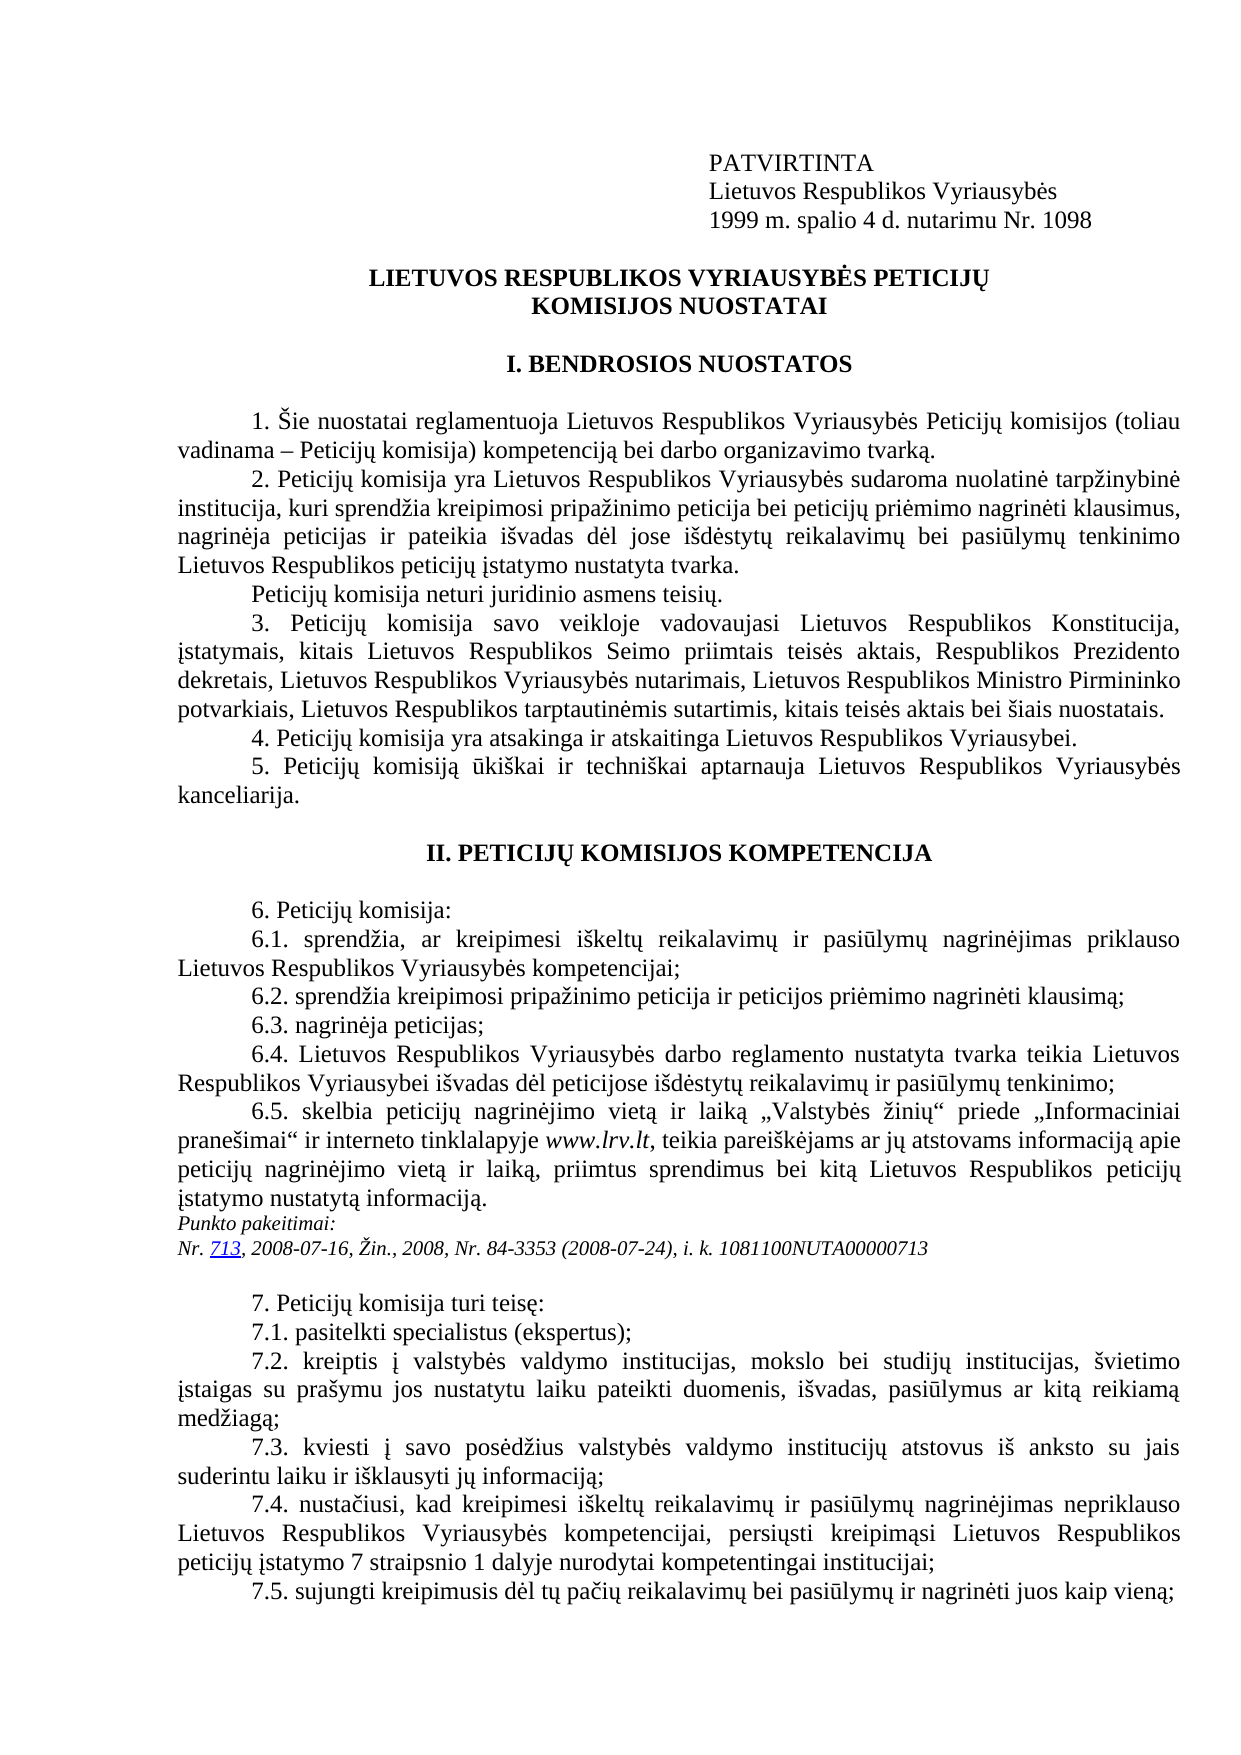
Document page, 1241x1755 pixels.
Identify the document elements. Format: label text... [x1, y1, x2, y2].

text I. BENDROSIOS NUOSTATOS [177, 349, 1181, 378]
text Punkto pakeitimai: [177, 1211, 1181, 1235]
text LIETUVOS RESPUBLIKOS VYRIAUSYBĖS PETICIJŲ KOMISIJOS NUOSTATAI [177, 263, 1181, 320]
text 4. Peticijų komisija yra atsakinga ir atskaitinga Lietuvos Respublikos Vyriausybei. [177, 723, 1181, 751]
text 7.4. nustačiusi, kad kreipimesi iškeltų reikalavimų ir pasiūlymų nagrinėjimas nepriklauso Lietuvos Respublikos Vyriausybės kompetencijai, persiųsti kreipimąsi Lietuvos Respublikos peticijų įstatymo 7 straipsnio 1 dalyje nurodytai kompetentingai institucijai; [177, 1489, 1181, 1576]
text 6.3. nagrinėja peticijas; [177, 1010, 1181, 1039]
text 7.5. sujungti kreipimusis dėl tų pačių reikalavimų bei pasiūlymų ir nagrinėti juos kaip vieną; [177, 1576, 1181, 1604]
text 6.4. Lietuvos Respublikos Vyriausybės darbo reglamento nustatyta tvarka teikia Lietuvos Respublikos Vyriausybei išvadas dėl peticijose išdėstytų reikalavimų ir pasiūlymų tenkinimo; [177, 1039, 1181, 1096]
text 6.1. sprendžia, ar kreipimesi iškeltų reikalavimų ir pasiūlymų nagrinėjimas priklauso Lietuvos Respublikos Vyriausybės kompetencijai; [177, 924, 1181, 981]
text 6.5. skelbia peticijų nagrinėjimo vietą ir laiką „Valstybės žinių“ priede „Informaciniai pranešimai“ ir interneto tinklalapyje www.lrv.lt, teikia pareiškėjams ar jų atstovams informaciją apie peticijų nagrinėjimo vietą ir laiką, priimtus sprendimus bei kitą Lietuvos Respublikos peticijų įstatymo nustatytą informaciją. [177, 1096, 1181, 1211]
text 6.2. sprendžia kreipimosi pripažinimo peticija ir peticijos priėmimo nagrinėti klausimą; [177, 981, 1181, 1010]
text 7.2. kreiptis į valstybės valdymo institucijas, mokslo bei studijų institucijas, švietimo įstaigas su prašymu jos nustatytu laiku pateikti duomenis, išvadas, pasiūlymus ar kitą reikiamą medžiagą; [177, 1346, 1181, 1432]
text 7.3. kviesti į savo posėdžius valstybės valdymo institucijų atstovus iš anksto su jais suderintu laiku ir išklausyti jų informaciją; [177, 1432, 1181, 1489]
text 7.1. pasitelkti specialistus (ekspertus); [177, 1317, 1181, 1346]
text 6. Peticijų komisija: [177, 895, 1181, 924]
text Nr. 713, 2008-07-16, Žin., 2008, Nr. 84-3353 (2008-07-24), i. k. 1081100NUTA00000713 [177, 1235, 1181, 1259]
text Peticijų komisija neturi juridinio asmens teisių. [177, 579, 1181, 608]
text II. PETICIJŲ KOMISIJOS KOMPETENCIJA [177, 838, 1181, 866]
text 5. Peticijų komisiją ūkiškai ir techniškai aptarnauja Lietuvos Respublikos Vyriausybės kanceliarija. [177, 751, 1181, 809]
text 2. Peticijų komisija yra Lietuvos Respublikos Vyriausybės sudaroma nuolatinė tarpžinybinė institucija, kuri sprendžia kreipimosi pripažinimo peticija bei peticijų priėmimo nagrinėti klausimus, nagrinėja peticijas ir pateikia išvadas dėl jose išdėstytų reikalavimų bei pasiūlymų tenkinimo Lietuvos Respublikos peticijų įstatymo nustatyta tvarka. [177, 464, 1181, 579]
text 1999 m. spalio 4 d. nutarimu Nr. 1098 [177, 205, 1181, 234]
text 1. Šie nuostatai reglamentuoja Lietuvos Respublikos Vyriausybės Peticijų komisijos (toliau vadinama – Peticijų komisija) kompetenciją bei darbo organizavimo tvarką. [177, 406, 1181, 464]
text Patvirtinta [177, 148, 1181, 176]
text 3. Peticijų komisija savo veikloje vadovaujasi Lietuvos Respublikos Konstitucija, įstatymais, kitais Lietuvos Respublikos Seimo priimtais teisės aktais, Respublikos Prezidento dekretais, Lietuvos Respublikos Vyriausybės nutarimais, Lietuvos Respublikos Ministro Pirmininko potvarkiais, Lietuvos Respublikos tarptautinėmis sutartimis, kitais teisės aktais bei šiais nuostatais. [177, 608, 1181, 723]
text 7. Peticijų komisija turi teisę: [177, 1288, 1181, 1317]
text Lietuvos Respublikos Vyriausybės [177, 176, 1181, 205]
